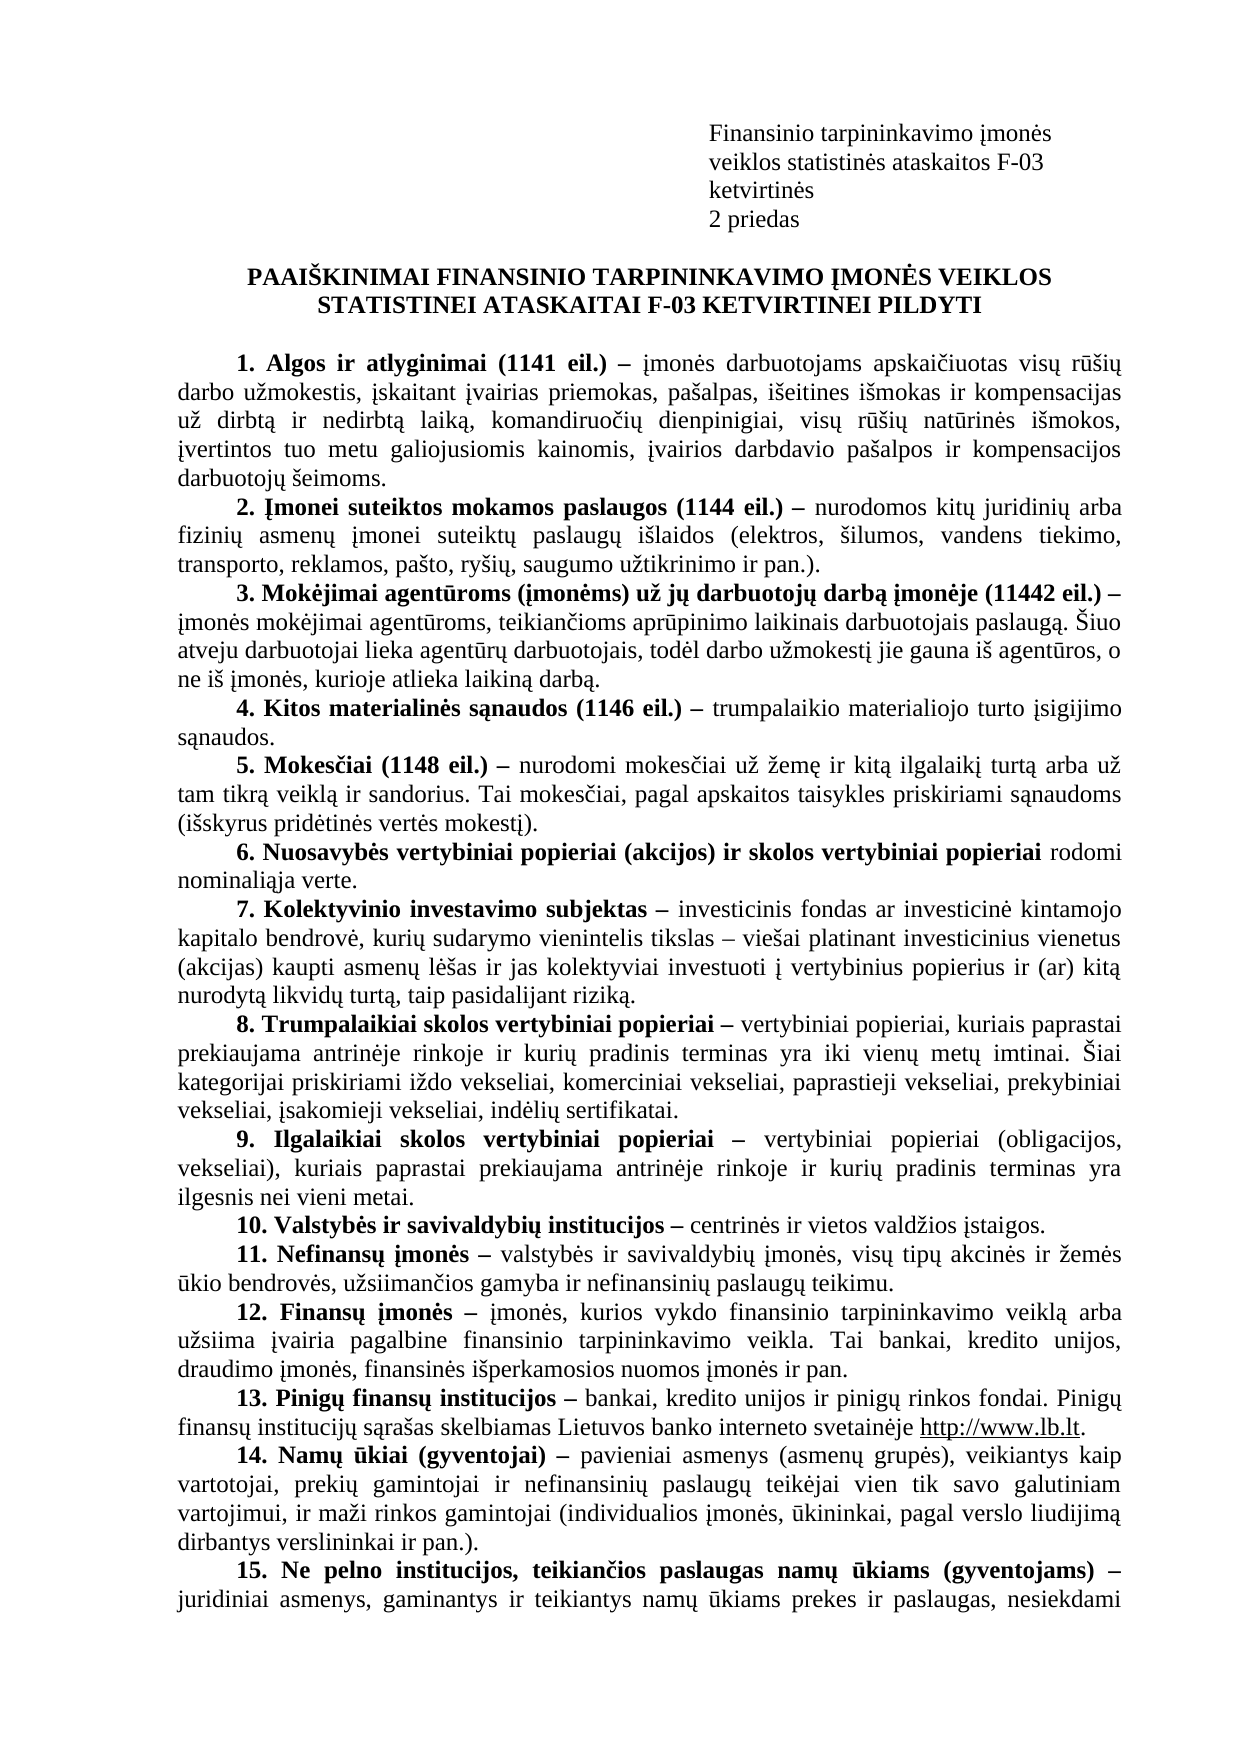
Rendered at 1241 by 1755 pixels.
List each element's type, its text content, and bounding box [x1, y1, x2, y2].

text 15. Ne pelno institucijos, teikiančios paslaugas namų ūkiams (gyventojams) – juridiniai asmenys, gaminantys ir teikiantys namų ūkiams prekes ir paslaugas, nesiekdami [177, 1556, 1122, 1613]
text 2. Įmonei suteiktos mokamos paslaugos (1144 eil.) – nurodomos kitų juridinių arba fizinių asmenų įmonei suteiktų paslaugų išlaidos (elektros, šilumos, vandens tiekimo, transporto, reklamos, pašto, ryšių, saugumo užtikrinimo ir pan.). [177, 492, 1122, 578]
text ketvirtinės [177, 176, 1122, 204]
text Finansinio tarpininkavimo įmonės [177, 118, 1122, 147]
text 13. Pinigų finansų institucijos – bankai, kredito unijos ir pinigų rinkos fondai. Pinigų finansų institucijų sąrašas skelbiamas Lietuvos banko interneto svetainėje http://www.lb.lt. [177, 1383, 1122, 1441]
text veiklos statistinės ataskaitos F-03 [177, 147, 1122, 176]
text 3. Mokėjimai agentūroms (įmonėms) už jų darbuotojų darbą įmonėje (11442 eil.) – įmonės mokėjimai agentūroms, teikiančioms aprūpinimo laikinais darbuotojais paslaugą. Šiuo atveju darbuotojai lieka agentūrų darbuotojais, todėl darbo užmokestį jie gauna iš agentūros, o ne iš įmonės, kurioje atlieka laikiną darbą. [177, 578, 1122, 693]
text 1. Algos ir atlyginimai (1141 eil.) – įmonės darbuotojams apskaičiuotas visų rūšių darbo užmokestis, įskaitant įvairias priemokas, pašalpas, išeitines išmokas ir kompensacijas už dirbtą ir nedirbtą laiką, komandiruočių dienpinigiai, visų rūšių natūrinės išmokos, įvertintos tuo metu galiojusiomis kainomis, įvairios darbdavio pašalpos ir kompensacijos darbuotojų šeimoms. [177, 348, 1122, 492]
text 14. Namų ūkiai (gyventojai) – pavieniai asmenys (asmenų grupės), veikiantys kaip vartotojai, prekių gamintojai ir nefinansinių paslaugų teikėjai vien tik savo galutiniam vartojimui, ir maži rinkos gamintojai (individualios įmonės, ūkininkai, pagal verslo liudijimą dirbantys verslininkai ir pan.). [177, 1441, 1122, 1556]
text 7. Kolektyvinio investavimo subjektas – investicinis fondas ar investicinė kintamojo kapitalo bendrovė, kurių sudarymo vienintelis tikslas – viešai platinant investicinius vienetus (akcijas) kaupti asmenų lėšas ir jas kolektyviai investuoti į vertybinius popierius ir (ar) kitą nurodytą likvidų turtą, taip pasidalijant riziką. [177, 894, 1122, 1009]
text 9. Ilgalaikiai skolos vertybiniai popieriai – vertybiniai popieriai (obligacijos, vekseliai), kuriais paprastai prekiaujama antrinėje rinkoje ir kurių pradinis terminas yra ilgesnis nei vieni metai. [177, 1124, 1122, 1211]
text 4. Kitos materialinės sąnaudos (1146 eil.) – trumpalaikio materialiojo turto įsigijimo sąnaudos. [177, 693, 1122, 751]
text 11. Nefinansų įmonės – valstybės ir savivaldybių įmonės, visų tipų akcinės ir žemės ūkio bendrovės, užsiimančios gamyba ir nefinansinių paslaugų teikimu. [177, 1239, 1122, 1297]
text 2 priedas [177, 204, 1122, 233]
text 10. Valstybės ir savivaldybių institucijos – centrinės ir vietos valdžios įstaigos. [177, 1211, 1122, 1239]
text 5. Mokesčiai (1148 eil.) – nurodomi mokesčiai už žemę ir kitą ilgalaikį turtą arba už tam tikrą veiklą ir sandorius. Tai mokesčiai, pagal apskaitos taisykles priskiriami sąnaudoms (išskyrus pridėtinės vertės mokestį). [177, 751, 1122, 837]
text 6. Nuosavybės vertybiniai popieriai (akcijos) ir skolos vertybiniai popieriai rodomi nominaliąja verte. [177, 837, 1122, 894]
text PAAIŠKINIMAI FINANSINIO TARPININKAVIMO ĮMONĖS VEIKLOS STATISTINEI ATASKAITAI F-03 KETVIRTINEI PILDYTI [177, 262, 1122, 319]
text 8. Trumpalaikiai skolos vertybiniai popieriai – vertybiniai popieriai, kuriais paprastai prekiaujama antrinėje rinkoje ir kurių pradinis terminas yra iki vienų metų imtinai. Šiai kategorijai priskiriami iždo vekseliai, komerciniai vekseliai, paprastieji vekseliai, prekybiniai vekseliai, įsakomieji vekseliai, indėlių sertifikatai. [177, 1009, 1122, 1124]
text 12. Finansų įmonės – įmonės, kurios vykdo finansinio tarpininkavimo veiklą arba užsiima įvairia pagalbine finansinio tarpininkavimo veikla. Tai bankai, kredito unijos, draudimo įmonės, finansinės išperkamosios nuomos įmonės ir pan. [177, 1297, 1122, 1383]
